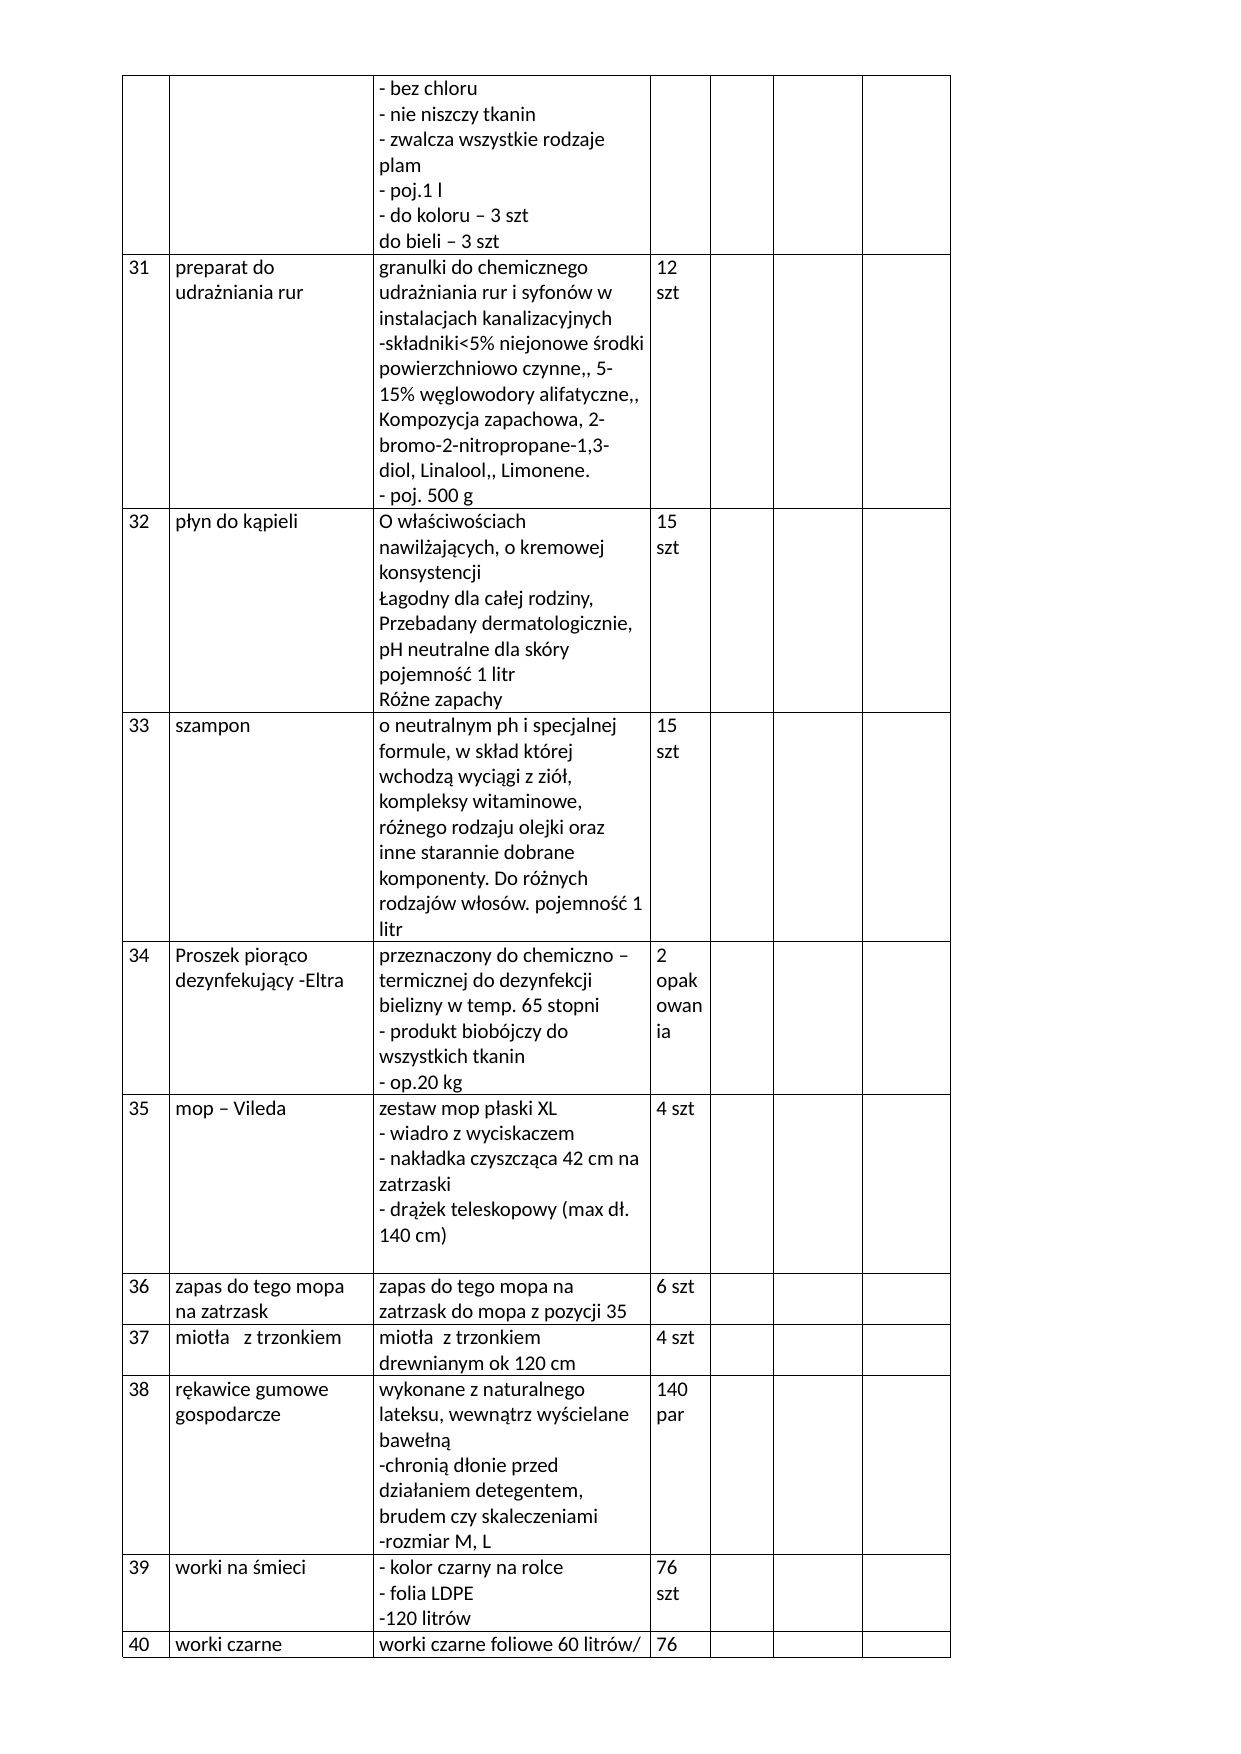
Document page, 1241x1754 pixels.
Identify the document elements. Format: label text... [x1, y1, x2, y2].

table_cell 36 [123, 1274, 169, 1324]
table_cell 12 szt [651, 255, 710, 508]
table_cell zapas do tego mopa na zatrzask [170, 1274, 373, 1324]
table_cell 33 [123, 713, 169, 941]
table_cell [863, 509, 950, 712]
table_cell worki na śmieci [170, 1555, 373, 1631]
table_cell [711, 1376, 773, 1554]
table_cell [170, 76, 373, 253]
table_cell miotła z trzonkiem drewnianym ok 120 cm [374, 1325, 650, 1375]
table_cell [863, 1555, 950, 1631]
table_cell [863, 1095, 950, 1273]
table_cell 40 [123, 1632, 169, 1657]
table_cell 4 szt [651, 1325, 710, 1375]
table_cell [774, 1555, 862, 1631]
table_cell 15 szt [651, 713, 710, 941]
table_cell 76 szt [651, 1555, 710, 1631]
table_cell worki czarne [170, 1632, 373, 1657]
table_cell 76 [651, 1632, 710, 1657]
table_cell [711, 76, 773, 253]
table_cell [774, 509, 862, 712]
table_cell 140 par [651, 1376, 710, 1554]
table_cell wykonane z naturalnego lateksu, wewnątrz wyścielane bawełną -chronią dłonie przed działaniem detegentem, brudem czy skaleczeniami -rozmiar M, L [374, 1376, 650, 1554]
table_cell [774, 76, 862, 253]
table_cell - bez chloru - nie niszczy tkanin - zwalcza wszystkie rodzaje plam - poj.1 l - do koloru – 3 szt do bieli – 3 szt [374, 76, 650, 253]
table_cell 32 [123, 509, 169, 712]
table_cell [711, 509, 773, 712]
table_cell zestaw mop płaski XL - wiadro z wyciskaczem - nakładka czyszcząca 42 cm na zatrzaski - drążek teleskopowy (max dł. 140 cm) [374, 1095, 650, 1273]
table_cell granulki do chemicznego udrażniania rur i syfonów w instalacjach kanalizacyjnych -składniki<5% niejonowe środki powierzchniowo czynne,, 5-15% węglowodory alifatyczne,, Kompozycja zapachowa, 2-bromo-2-nitropropane-1,3-diol, Linalool,, Limonene. - poj. 500 g [374, 255, 650, 508]
table_cell Proszek piorąco dezynfekujący -Eltra [170, 942, 373, 1094]
table_cell [863, 713, 950, 941]
table_cell 37 [123, 1325, 169, 1375]
table_cell [711, 255, 773, 508]
table_cell [774, 1095, 862, 1273]
table_cell [863, 1376, 950, 1554]
table_cell [711, 942, 773, 1094]
table_cell [774, 255, 862, 508]
table_cell worki czarne foliowe 60 litrów/ [374, 1632, 650, 1657]
table_cell [863, 76, 950, 253]
table_cell 6 szt [651, 1274, 710, 1324]
table_cell [711, 1632, 773, 1657]
table_cell [711, 713, 773, 941]
table_cell 34 [123, 942, 169, 1094]
table_cell o neutralnym ph i specjalnej formule, w skład której wchodzą wyciągi z ziół, kompleksy witaminowe, różnego rodzaju olejki oraz inne starannie dobrane komponenty. Do różnych rodzajów włosów. pojemność 1 litr [374, 713, 650, 941]
table_cell [774, 713, 862, 941]
table_cell [651, 76, 710, 253]
table_cell 39 [123, 1555, 169, 1631]
table_cell [863, 255, 950, 508]
table_cell [711, 1555, 773, 1631]
table_cell [863, 1632, 950, 1657]
table_cell 35 [123, 1095, 169, 1273]
table_cell szampon [170, 713, 373, 941]
table_cell [711, 1325, 773, 1375]
table_cell [774, 1325, 862, 1375]
table_cell [863, 1325, 950, 1375]
table_cell [711, 1274, 773, 1324]
table_cell 31 [123, 255, 169, 508]
table_cell [863, 1274, 950, 1324]
table_cell [123, 76, 169, 253]
table_cell [711, 1095, 773, 1273]
table_cell [774, 1376, 862, 1554]
table_cell [774, 942, 862, 1094]
table_cell przeznaczony do chemiczno – termicznej do dezynfekcji bielizny w temp. 65 stopni - produkt biobójczy do wszystkich tkanin - op.20 kg [374, 942, 650, 1094]
table_cell 38 [123, 1376, 169, 1554]
table_cell płyn do kąpieli [170, 509, 373, 712]
table_cell rękawice gumowe gospodarcze [170, 1376, 373, 1554]
table_cell [774, 1274, 862, 1324]
table_cell O właściwościach nawilżających, o kremowej konsystencji Łagodny dla całej rodziny, Przebadany dermatologicznie, pH neutralne dla skóry pojemność 1 litr Różne zapachy [374, 509, 650, 712]
table_cell 2 opakowania [651, 942, 710, 1094]
table_cell - kolor czarny na rolce - folia LDPE -120 litrów [374, 1555, 650, 1631]
table_cell [774, 1632, 862, 1657]
table_cell 4 szt [651, 1095, 710, 1273]
table_cell mop – Vileda [170, 1095, 373, 1273]
table_cell miotła z trzonkiem [170, 1325, 373, 1375]
table_cell [863, 942, 950, 1094]
table_cell zapas do tego mopa na zatrzask do mopa z pozycji 35 [374, 1274, 650, 1324]
table_cell 15 szt [651, 509, 710, 712]
table_cell preparat do udrażniania rur [170, 255, 373, 508]
